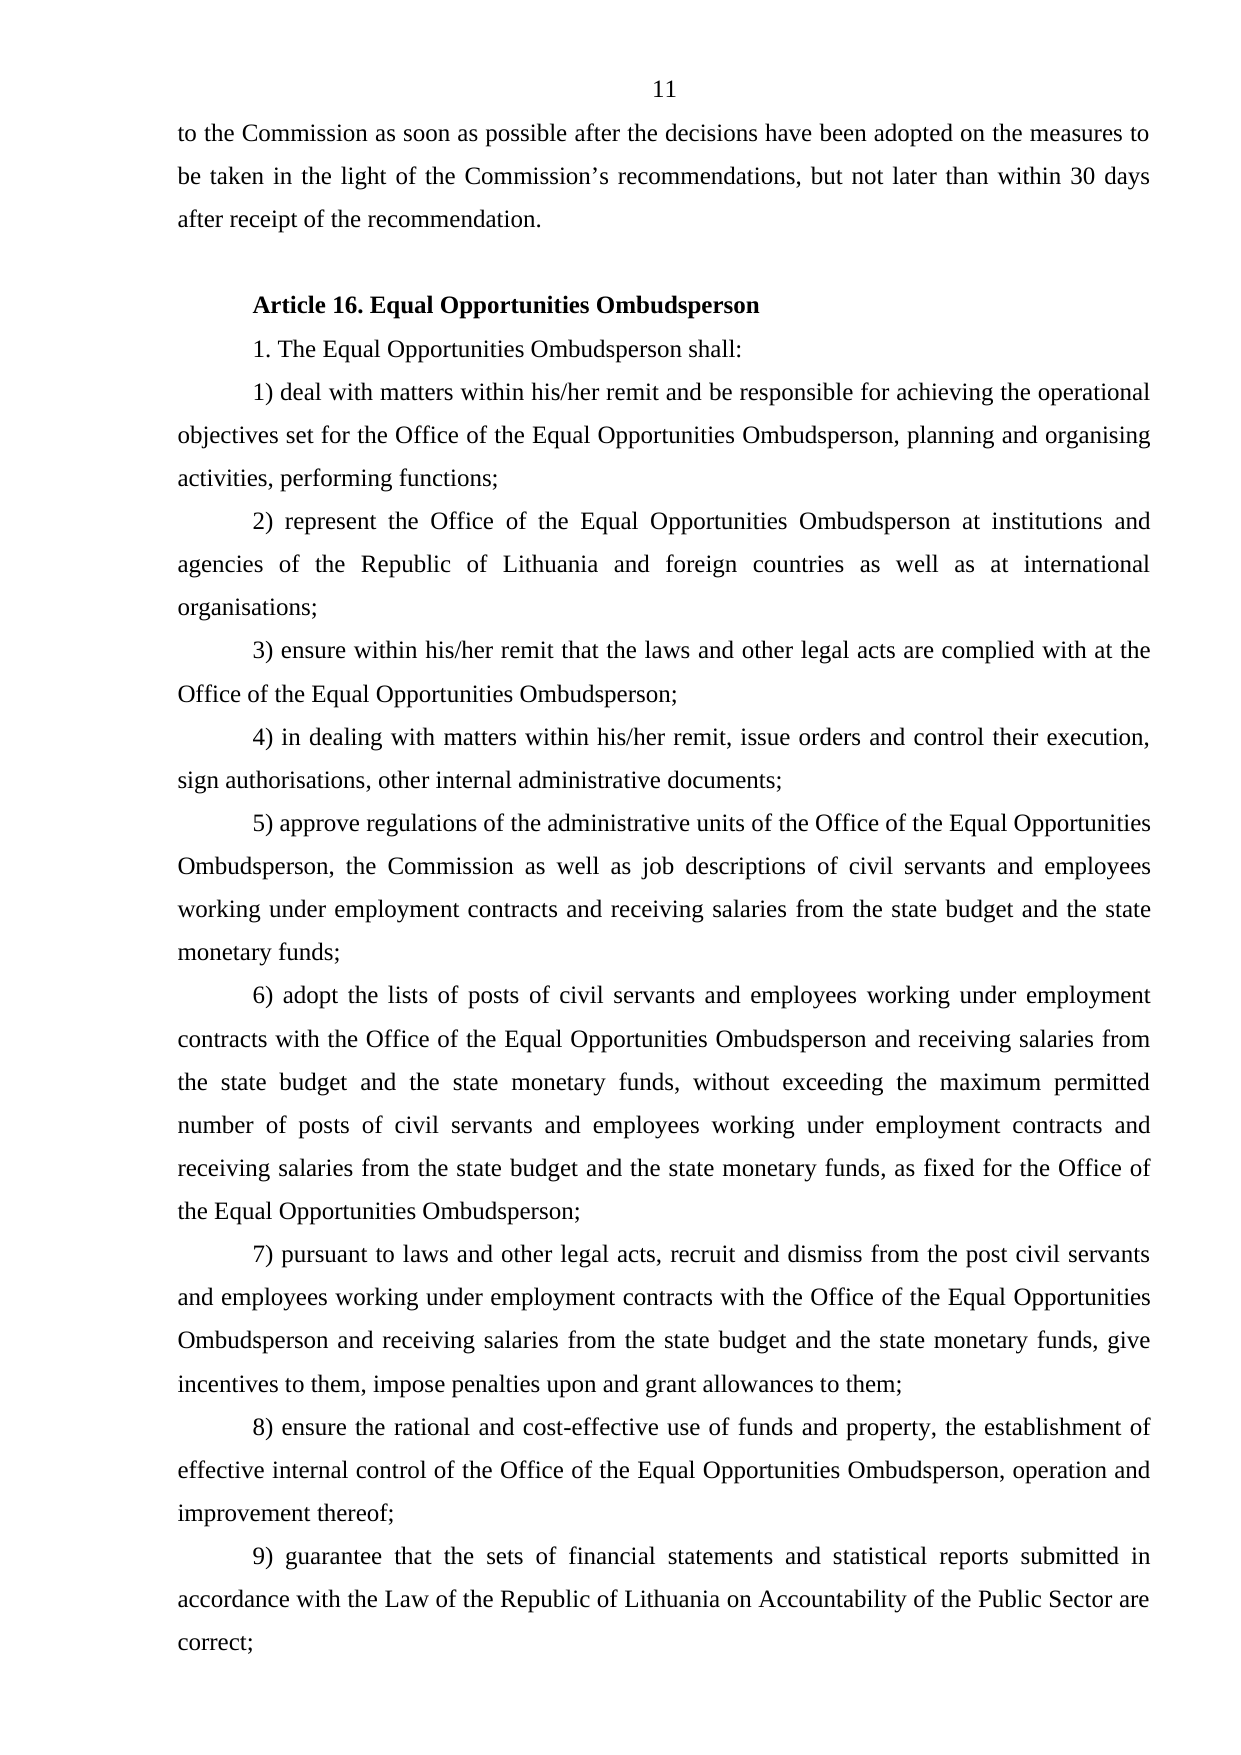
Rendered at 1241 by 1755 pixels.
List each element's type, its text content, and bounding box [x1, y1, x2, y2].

text Article 16. Equal Opportunities Ombudsperson [177, 291, 1152, 319]
text 4) in dealing with matters within his/her remit, issue orders and control their execution, sign authorisations, other internal administrative documents; [177, 722, 1152, 794]
text 8) ensure the rational and cost-effective use of funds and property, the establishment of effective internal control of the Office of the Equal Opportunities Ombudsperson, operation and improvement thereof; [177, 1412, 1152, 1527]
text 2) represent the Office of the Equal Opportunities Ombudsperson at institutions and agencies of the Republic of Lithuania and foreign countries as well as at international organisations; [177, 506, 1152, 621]
text 9) guarantee that the sets of financial statements and statistical reports submitted in accordance with the Law of the Republic of Lithuania on Accountability of the Public Sector are correct; [177, 1541, 1152, 1656]
text 3) ensure within his/her remit that the laws and other legal acts are complied with at the Office of the Equal Opportunities Ombudsperson; [177, 636, 1152, 707]
text to the Commission as soon as possible after the decisions have been adopted on the measures to be taken in the light of the Commission’s recommendations, but not later than within 30 days after receipt of the recommendation. [177, 118, 1152, 233]
text 5) approve regulations of the administrative units of the Office of the Equal Opportunities Ombudsperson, the Commission as well as job descriptions of civil servants and employees working under employment contracts and receiving salaries from the state budget and the state monetary funds; [177, 808, 1152, 966]
text 1. The Equal Opportunities Ombudsperson shall: [177, 334, 1152, 362]
text 1) deal with matters within his/her remit and be responsible for achieving the operational objectives set for the Office of the Equal Opportunities Ombudsperson, planning and organising activities, performing functions; [177, 377, 1152, 492]
text 6) adopt the lists of posts of civil servants and employees working under employment contracts with the Office of the Equal Opportunities Ombudsperson and receiving salaries from the state budget and the state monetary funds, without exceeding the maximum permitted number of posts of civil servants and employees working under employment contracts and receiving salaries from the state budget and the state monetary funds, as fixed for the Office of the Equal Opportunities Ombudsperson; [177, 981, 1152, 1225]
text 7) pursuant to laws and other legal acts, recruit and dismiss from the post civil servants and employees working under employment contracts with the Office of the Equal Opportunities Ombudsperson and receiving salaries from the state budget and the state monetary funds, give incentives to them, impose penalties upon and grant allowances to them; [177, 1239, 1152, 1397]
